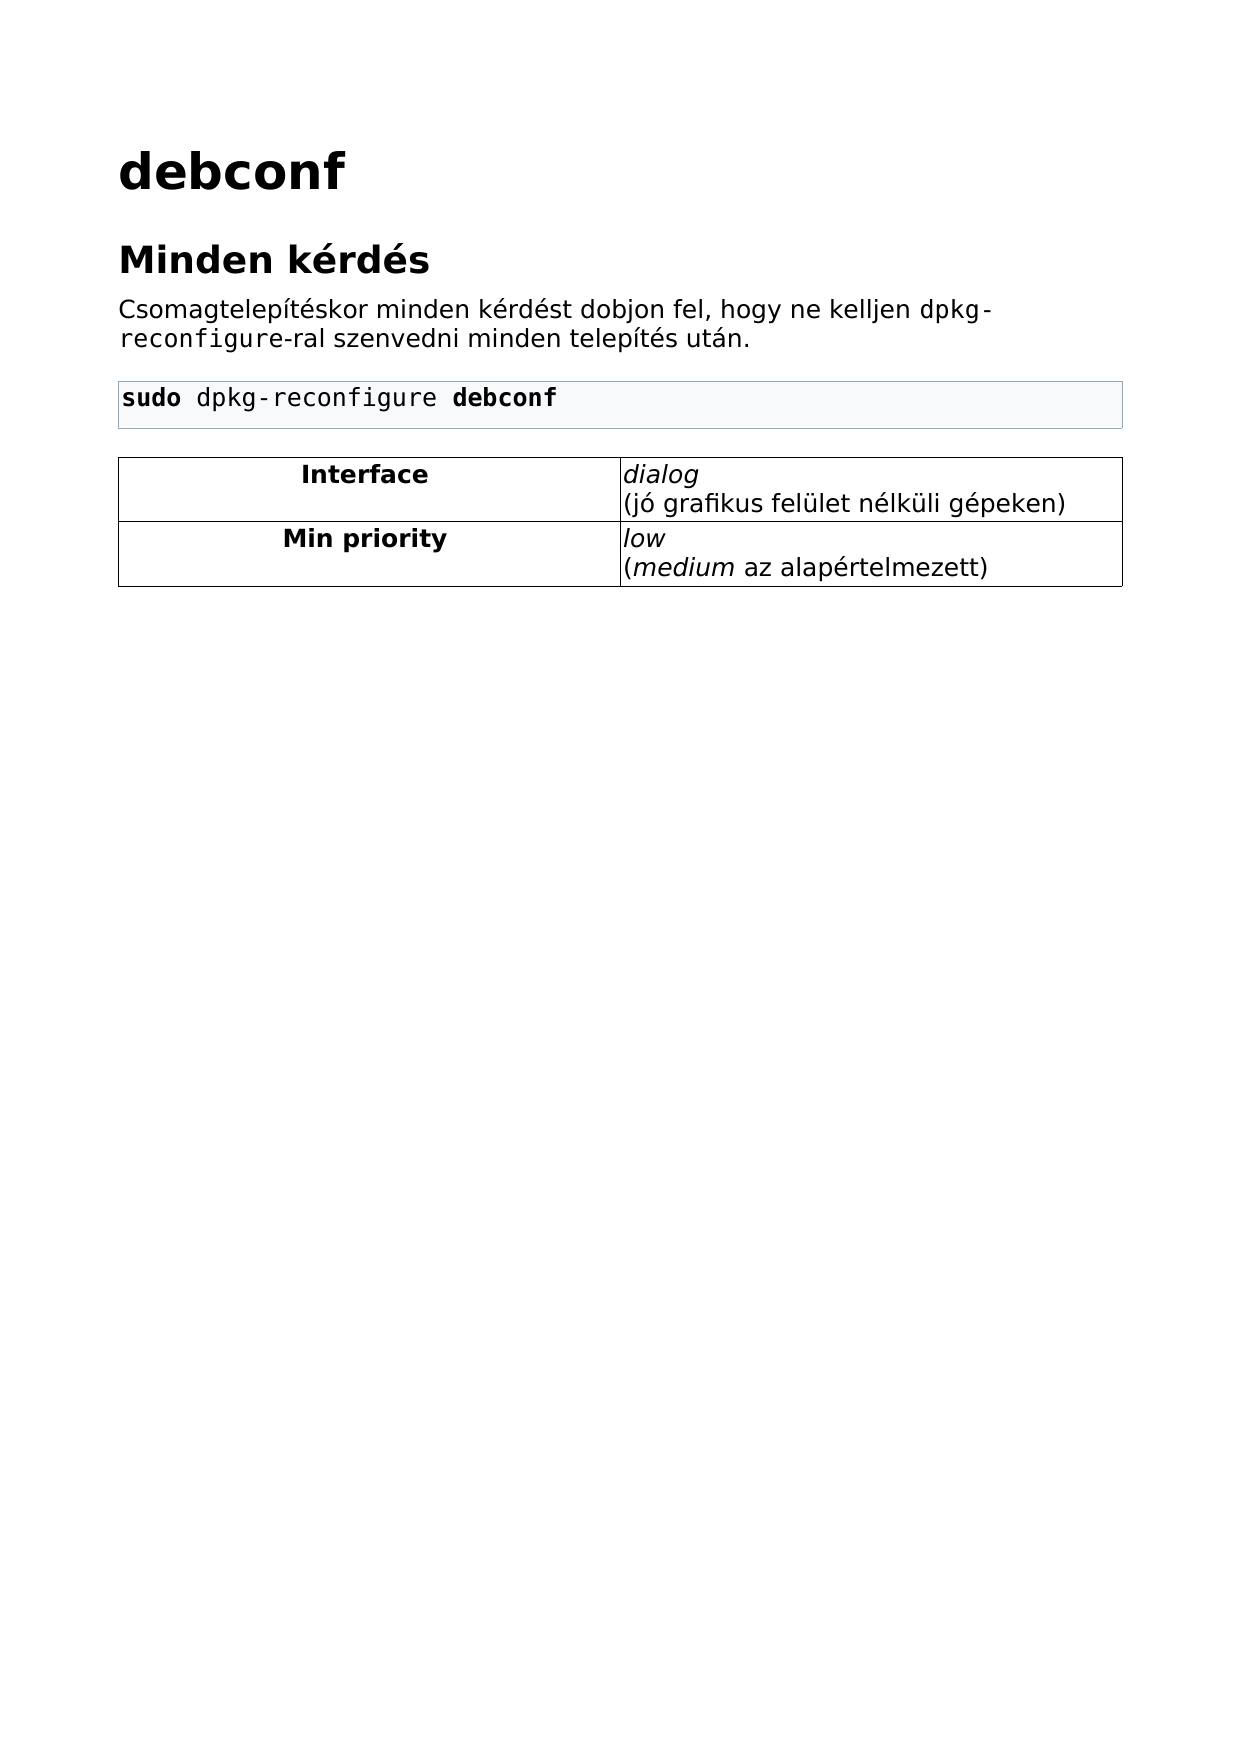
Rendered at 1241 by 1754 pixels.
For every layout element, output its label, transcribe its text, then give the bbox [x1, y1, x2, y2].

subtitle debconf [118, 143, 1122, 201]
table_header dialog (jó grafikus felület nélküli gépeken) [621, 458, 1122, 521]
table_cell Min priority [119, 522, 620, 586]
text Csomagtelepítéskor minden kérdést dobjon fel, hogy ne kelljen dpkg-reconfigure-ral szenvedni minden telepítés után. [118, 295, 1122, 353]
table_cell low (medium az alapértelmezett) [621, 522, 1122, 586]
table_header sudo dpkg-reconfigure debconf [119, 382, 1122, 427]
subtitle Minden kérdés [118, 239, 1122, 282]
table_header Interface [119, 458, 620, 521]
